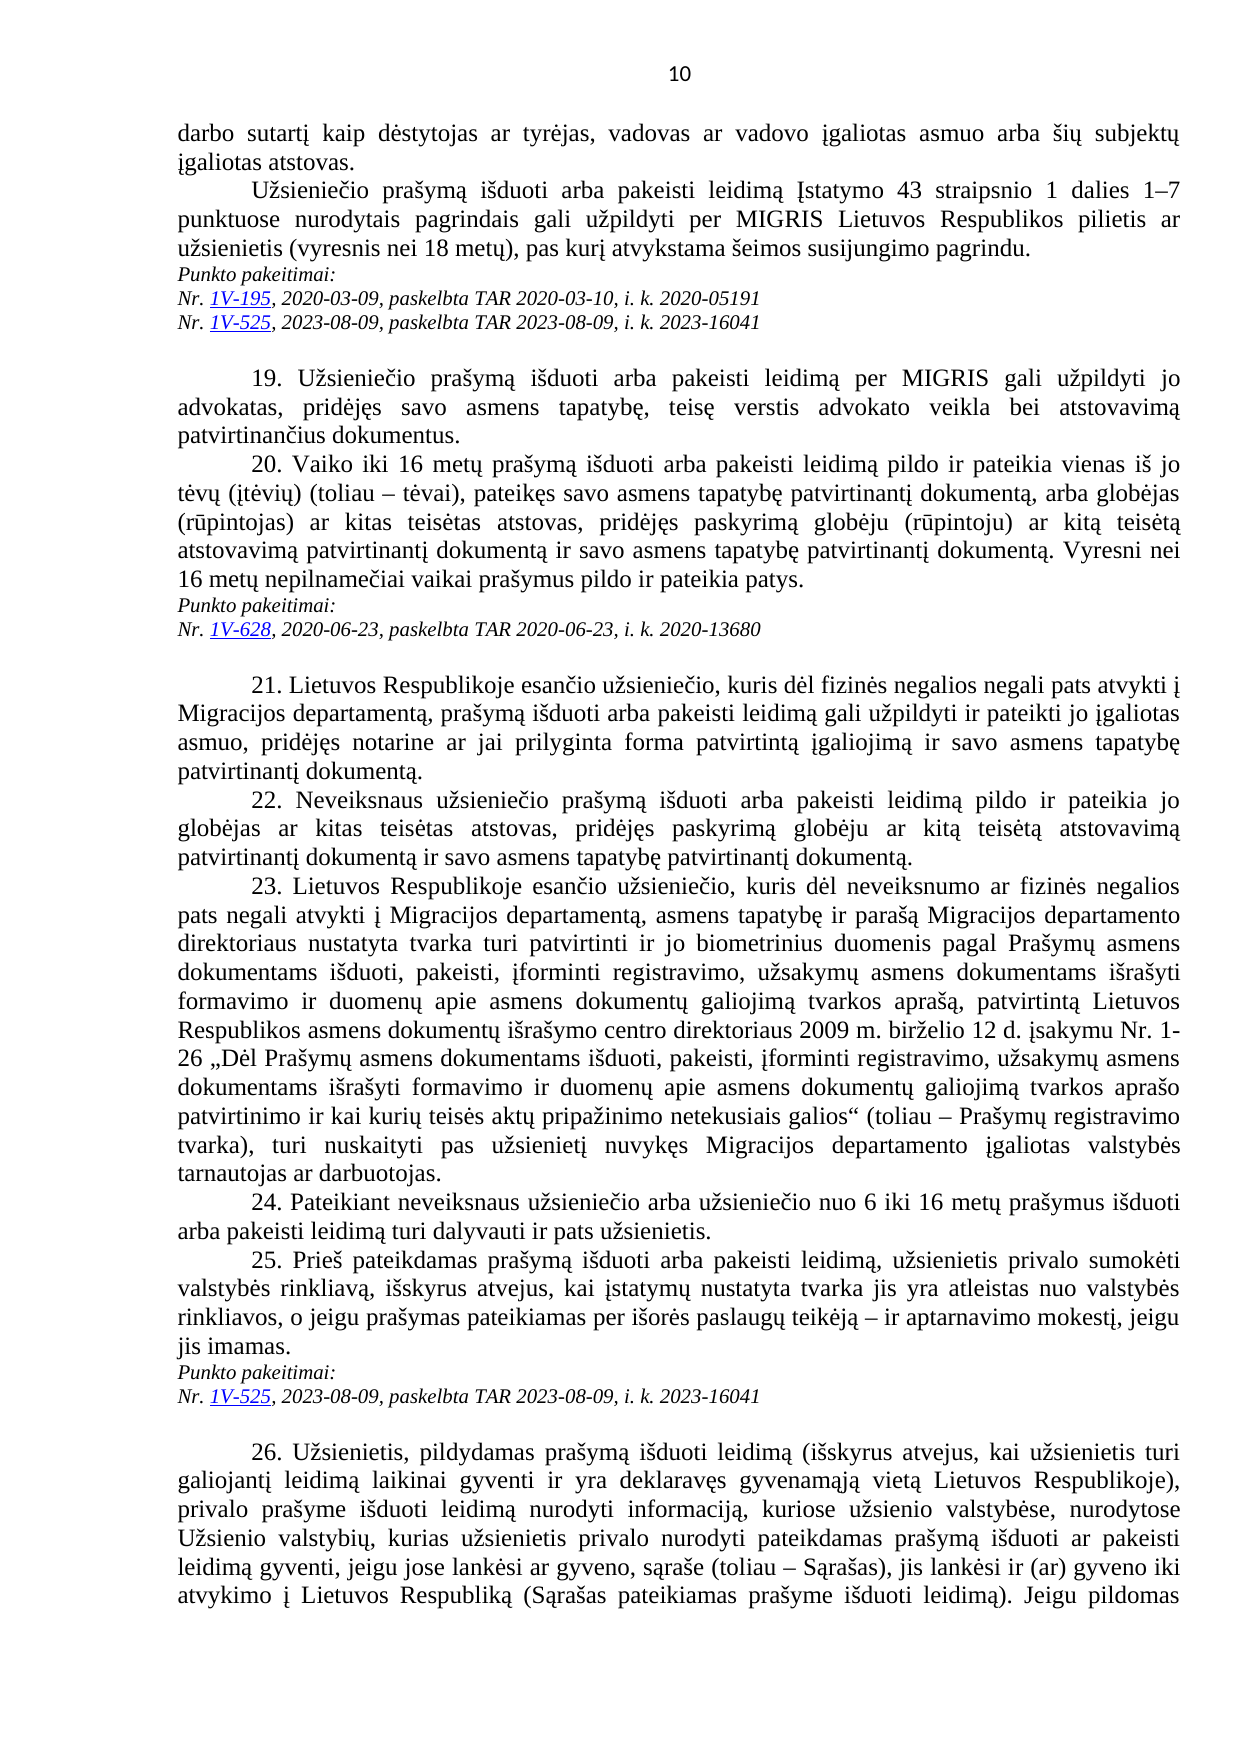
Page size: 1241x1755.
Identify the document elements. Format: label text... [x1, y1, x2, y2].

text Nr. 1V-195, 2020-03-09, paskelbta TAR 2020-03-10, i. k. 2020-05191 [177, 286, 1181, 310]
text 21. Lietuvos Respublikoje esančio užsieniečio, kuris dėl fizinės negalios negali pats atvykti į Migracijos departamentą, prašymą išduoti arba pakeisti leidimą gali užpildyti ir pateikti jo įgaliotas asmuo, pridėjęs notarine ar jai prilyginta forma patvirtintą įgaliojimą ir savo asmens tapatybę patvirtinantį dokumentą. [177, 670, 1181, 785]
text Punkto pakeitimai: [177, 593, 1181, 617]
text 25. Prieš pateikdamas prašymą išduoti arba pakeisti leidimą, užsienietis privalo sumokėti valstybės rinkliavą, išskyrus atvejus, kai įstatymų nustatyta tvarka jis yra atleistas nuo valstybės rinkliavos, o jeigu prašymas pateikiamas per išorės paslaugų teikėją – ir aptarnavimo mokestį, jeigu jis imamas. [177, 1245, 1181, 1360]
text 26. Užsienietis, pildydamas prašymą išduoti leidimą (išskyrus atvejus, kai užsienietis turi galiojantį leidimą laikinai gyventi ir yra deklaravęs gyvenamąją vietą Lietuvos Respublikoje), privalo prašyme išduoti leidimą nurodyti informaciją, kuriose užsienio valstybėse, nurodytose Užsienio valstybių, kurias užsienietis privalo nurodyti pateikdamas prašymą išduoti ar pakeisti leidimą gyventi, jeigu jose lankėsi ar gyveno, sąraše (toliau – Sąrašas), jis lankėsi ir (ar) gyveno iki atvykimo į Lietuvos Respubliką (Sąrašas pateikiamas prašyme išduoti leidimą). Jeigu pildomas [177, 1437, 1181, 1609]
text darbo sutartį kaip dėstytojas ar tyrėjas, vadovas ar vadovo įgaliotas asmuo arba šių subjektų įgaliotas atstovas. [177, 118, 1181, 176]
text 24. Pateikiant neveiksnaus užsieniečio arba užsieniečio nuo 6 iki 16 metų prašymus išduoti arba pakeisti leidimą turi dalyvauti ir pats užsienietis. [177, 1187, 1181, 1245]
text 23. Lietuvos Respublikoje esančio užsieniečio, kuris dėl neveiksnumo ar fizinės negalios pats negali atvykti į Migracijos departamentą, asmens tapatybę ir parašą Migracijos departamento direktoriaus nustatyta tvarka turi patvirtinti ir jo biometrinius duomenis pagal Prašymų asmens dokumentams išduoti, pakeisti, įforminti registravimo, užsakymų asmens dokumentams išrašyti formavimo ir duomenų apie asmens dokumentų galiojimą tvarkos aprašą, patvirtintą Lietuvos Respublikos asmens dokumentų išrašymo centro direktoriaus 2009 m. birželio 12 d. įsakymu Nr. 1-26 „Dėl Prašymų asmens dokumentams išduoti, pakeisti, įforminti registravimo, užsakymų asmens dokumentams išrašyti formavimo ir duomenų apie asmens dokumentų galiojimą tvarkos aprašo patvirtinimo ir kai kurių teisės aktų pripažinimo netekusiais galios“ (toliau – Prašymų registravimo tvarka), turi nuskaityti pas užsienietį nuvykęs Migracijos departamento įgaliotas valstybės tarnautojas ar darbuotojas. [177, 871, 1181, 1187]
text Nr. 1V-525, 2023-08-09, paskelbta TAR 2023-08-09, i. k. 2023-16041 [177, 1384, 1181, 1408]
text 19. Užsieniečio prašymą išduoti arba pakeisti leidimą per MIGRIS gali užpildyti jo advokatas, pridėjęs savo asmens tapatybę, teisę verstis advokato veikla bei atstovavimą patvirtinančius dokumentus. [177, 363, 1181, 449]
text Nr. 1V-628, 2020-06-23, paskelbta TAR 2020-06-23, i. k. 2020-13680 [177, 617, 1181, 641]
text Punkto pakeitimai: [177, 262, 1181, 286]
text Užsieniečio prašymą išduoti arba pakeisti leidimą Įstatymo 43 straipsnio 1 dalies 1–7 punktuose nurodytais pagrindais gali užpildyti per MIGRIS Lietuvos Respublikos pilietis ar užsienietis (vyresnis nei 18 metų), pas kurį atvykstama šeimos susijungimo pagrindu. [177, 176, 1181, 262]
text Nr. 1V-525, 2023-08-09, paskelbta TAR 2023-08-09, i. k. 2023-16041 [177, 310, 1181, 334]
text 20. Vaiko iki 16 metų prašymą išduoti arba pakeisti leidimą pildo ir pateikia vienas iš jo tėvų (įtėvių) (toliau – tėvai), pateikęs savo asmens tapatybę patvirtinantį dokumentą, arba globėjas (rūpintojas) ar kitas teisėtas atstovas, pridėjęs paskyrimą globėju (rūpintoju) ar kitą teisėtą atstovavimą patvirtinantį dokumentą ir savo asmens tapatybę patvirtinantį dokumentą. Vyresni nei 16 metų nepilnamečiai vaikai prašymus pildo ir pateikia patys. [177, 449, 1181, 593]
text 22. Neveiksnaus užsieniečio prašymą išduoti arba pakeisti leidimą pildo ir pateikia jo globėjas ar kitas teisėtas atstovas, pridėjęs paskyrimą globėju ar kitą teisėtą atstovavimą patvirtinantį dokumentą ir savo asmens tapatybę patvirtinantį dokumentą. [177, 785, 1181, 871]
text Punkto pakeitimai: [177, 1360, 1181, 1384]
